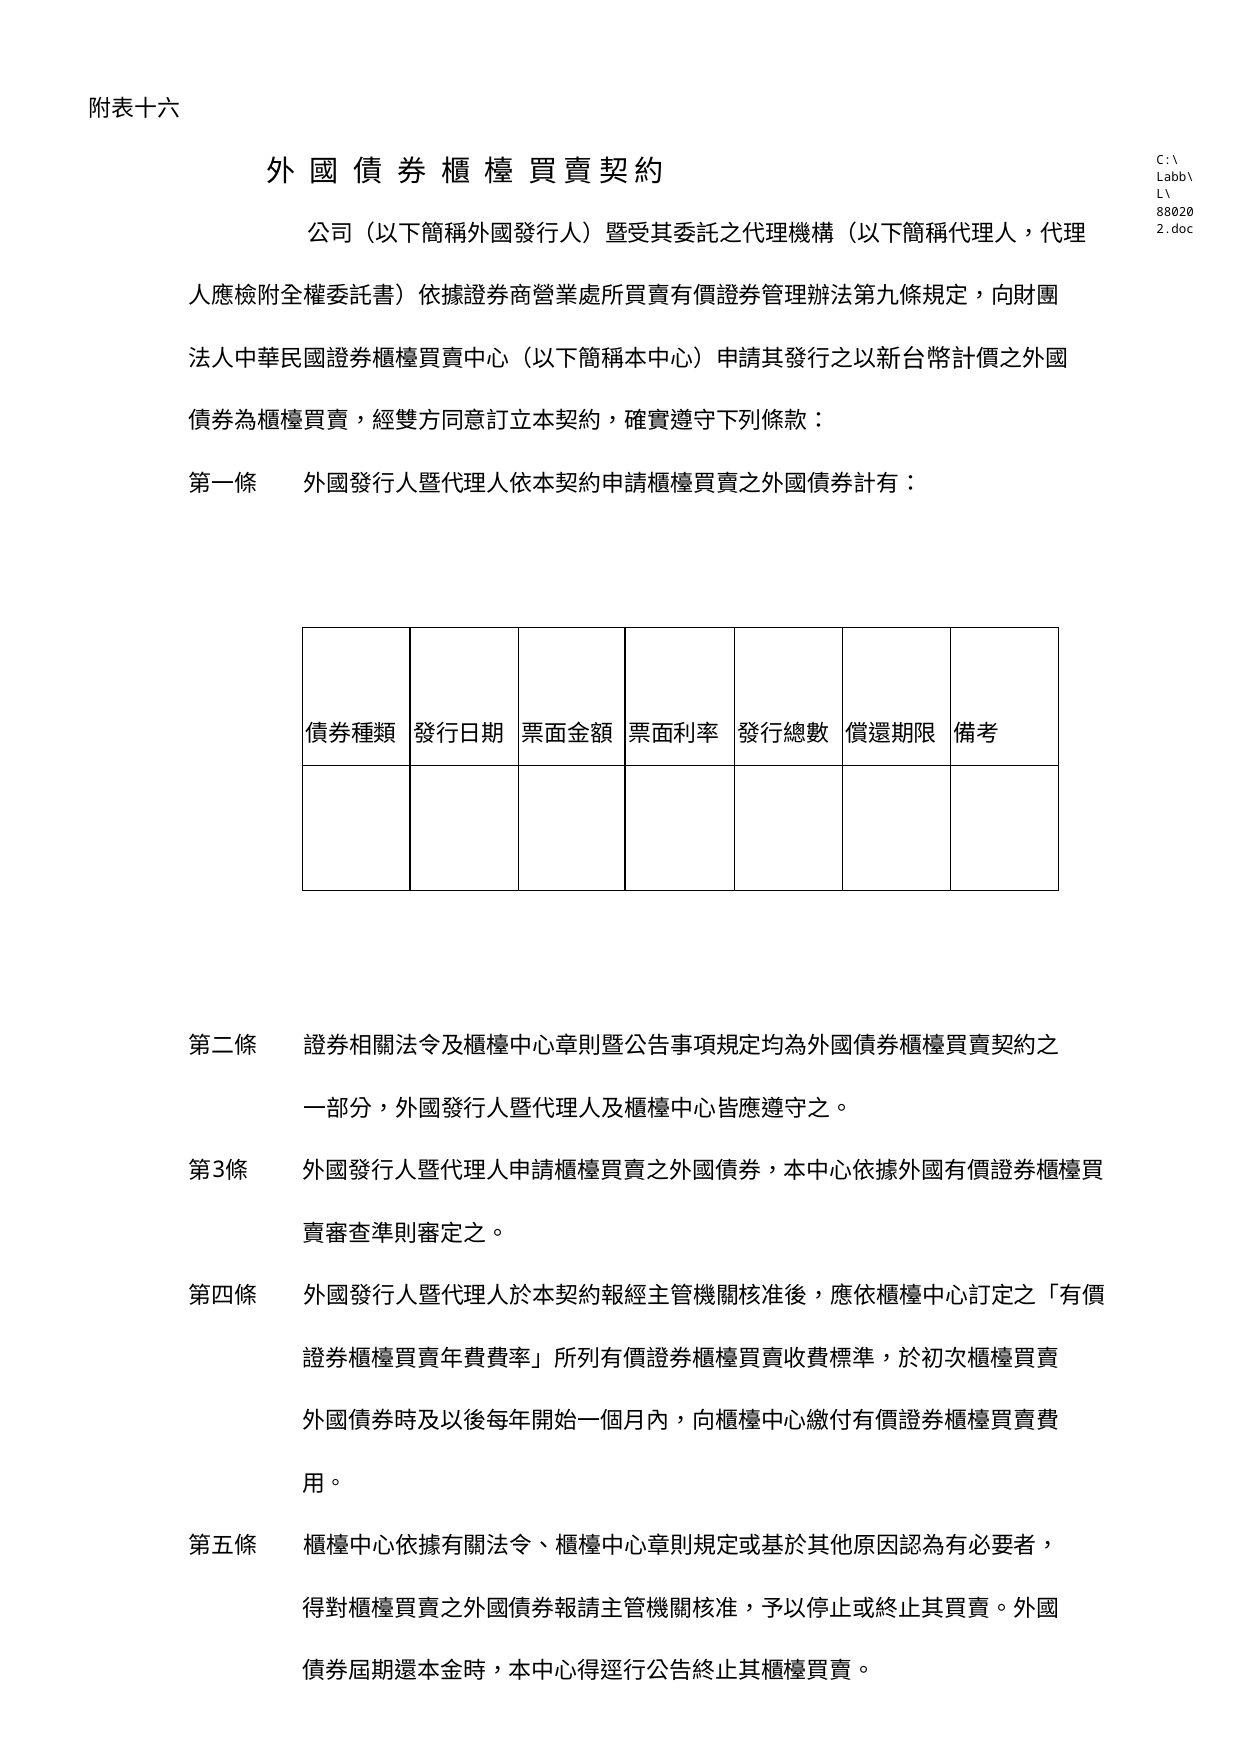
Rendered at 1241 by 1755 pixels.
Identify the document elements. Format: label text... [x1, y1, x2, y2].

text 人應檢附全權委託書）依據證券商營業處所買賣有價證券管理辦法第九條規定，向財團 [189, 252, 1152, 314]
text 一部分，外國發行人暨代理人及櫃檯中心皆應遵守之。 [189, 1064, 1152, 1127]
table_header 備考 [951, 628, 1058, 764]
table_header 發行日期 [411, 628, 518, 764]
table_cell [303, 766, 409, 889]
table_header 票面金額 [519, 628, 624, 764]
text 債券屆期還本金時，本中心得逕行公告終止其櫃檯買賣。 [284, 1627, 1152, 1689]
text 第四條 外國發行人暨代理人於本契約報經主管機關核准後，應依櫃檯中心訂定之「有價 [189, 1252, 1152, 1314]
text 第二條 證券相關法令及櫃檯中心章則暨公告事項規定均為外國債券櫃檯買賣契約之 [129, 1002, 1152, 1064]
text 債券為櫃檯買賣，經雙方同意訂立本契約，確實遵守下列條款： [189, 377, 1152, 439]
table_header 票面利率 [626, 628, 734, 764]
table_cell [735, 766, 842, 889]
table_cell [951, 766, 1058, 889]
table_cell [411, 766, 518, 889]
table_header 債券種類 [303, 628, 409, 764]
text 證券櫃檯買賣年費費率」所列有價證券櫃檯買賣收費標準，於初次櫃檯買賣 [302, 1314, 1152, 1377]
text 附表十六 [89, 64, 1152, 127]
text 第一條 外國發行人暨代理人依本契約申請櫃檯買賣之外國債券計有： [189, 439, 1152, 502]
table_cell [626, 766, 734, 889]
table_header 償還期限 [843, 628, 950, 764]
table_cell [519, 766, 624, 889]
text 第五條 櫃檯中心依據有關法令、櫃檯中心章則規定或基於其他原因認為有必要者， [189, 1502, 1152, 1564]
text 外 國 債 券 櫃 檯 買賣契約 [89, 127, 1152, 189]
text 賣審查準則審定之。 [243, 1189, 1152, 1252]
text 公司（以下簡稱外國發行人）暨受其委託之代理機構（以下簡稱代理人，代理 [89, 189, 1152, 252]
text 得對櫃檯買賣之外國債券報請主管機關核准，予以停止或終止其買賣。外國 [284, 1564, 1152, 1627]
text [1153, 151, 1203, 282]
table_header 發行總數 [735, 628, 842, 764]
text 用。 [302, 1439, 1152, 1502]
list 外國發行人暨代理人申請櫃檯買賣之外國債券，本中心依據外國有價證券櫃檯買 [189, 1127, 1152, 1189]
text C:\Labb\L\880202.doc [1156, 151, 1200, 237]
text 法人中華民國證券櫃檯買賣中心（以下簡稱本中心）申請其發行之以新台幣計價之外國 [189, 314, 1152, 377]
table_cell [843, 766, 950, 889]
text 外國債券時及以後每年開始一個月內，向櫃檯中心繳付有價證券櫃檯買賣費 [302, 1377, 1152, 1439]
